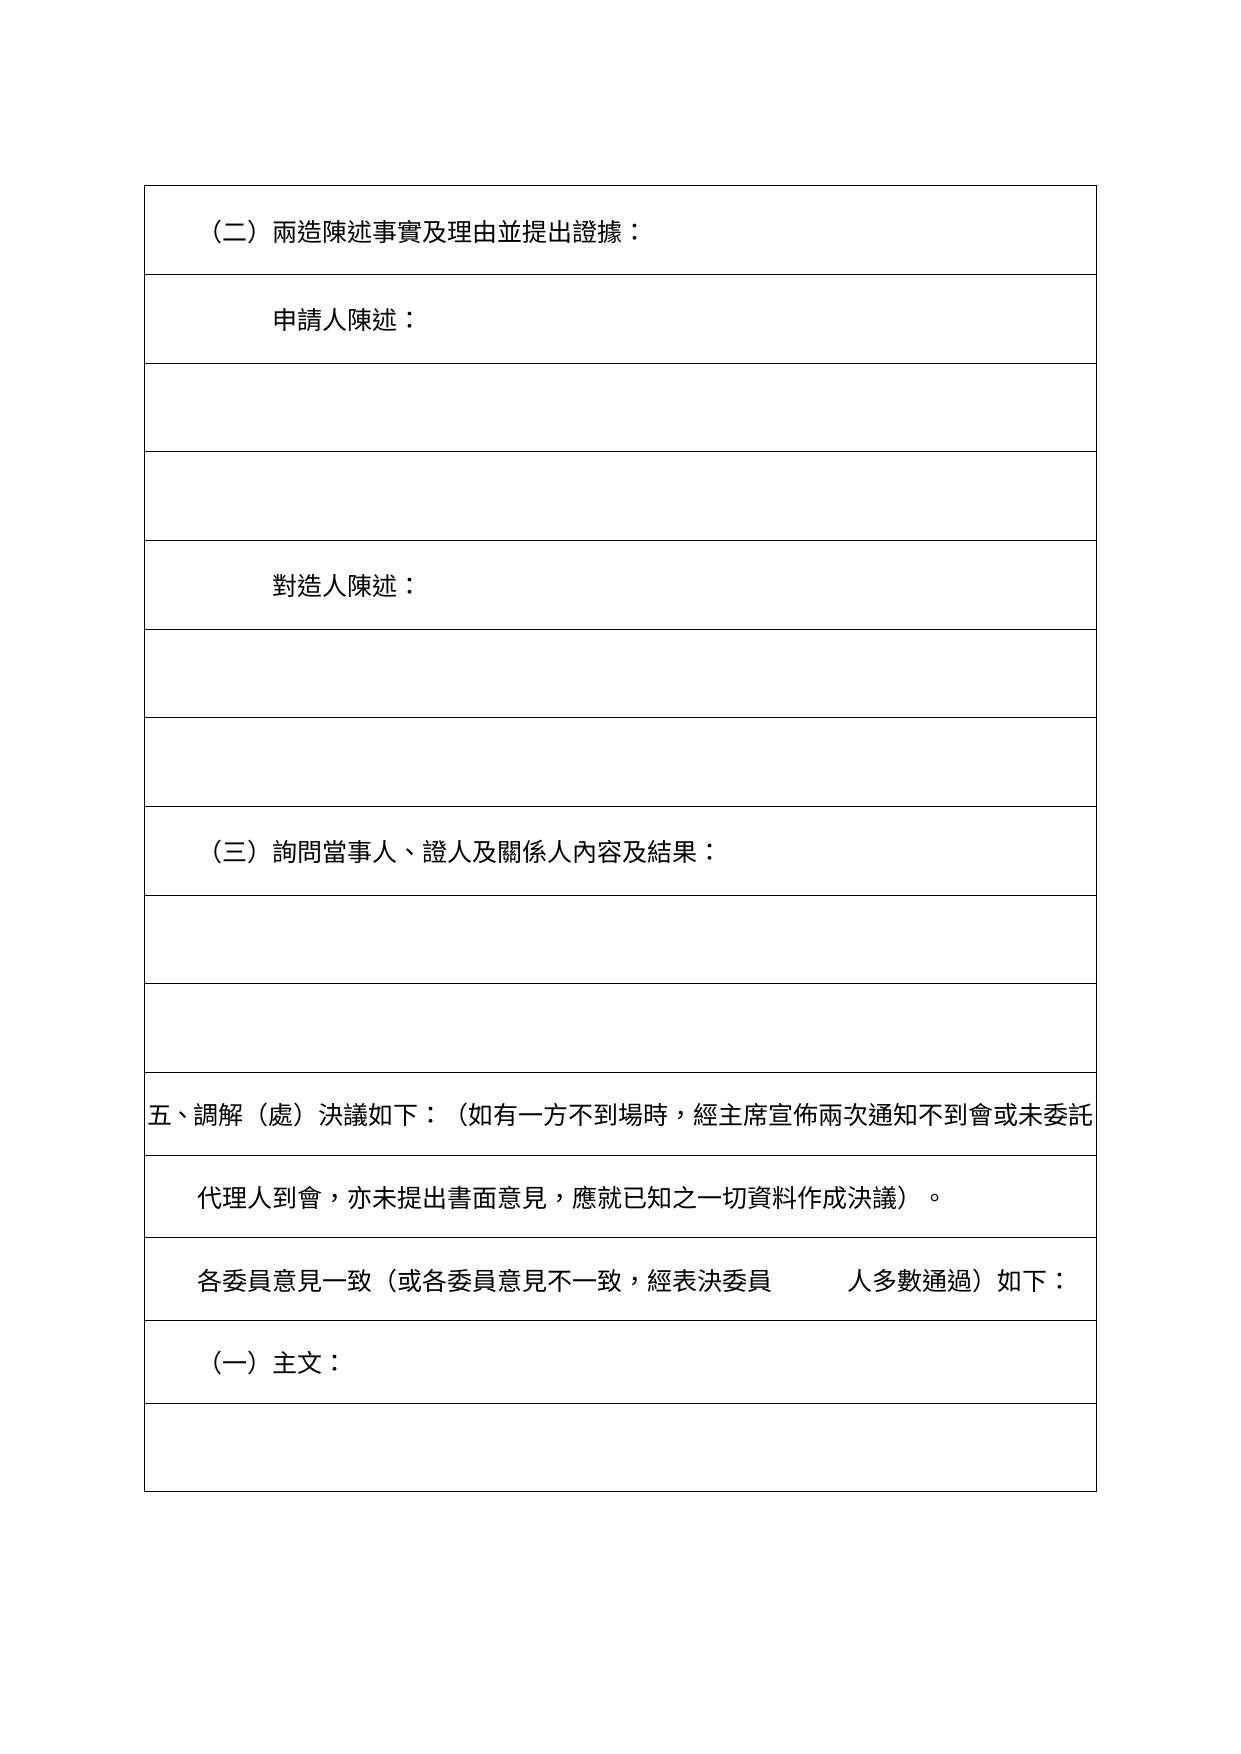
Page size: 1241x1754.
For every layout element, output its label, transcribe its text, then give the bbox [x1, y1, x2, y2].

table_cell [145, 984, 1096, 1072]
table_cell [145, 364, 1096, 451]
table_cell [145, 1404, 1096, 1491]
table_cell [145, 896, 1096, 983]
table_cell [145, 452, 1096, 540]
table_cell [145, 630, 1096, 717]
table_cell 對造人陳述： [145, 541, 1096, 628]
table_header （二）兩造陳述事實及理由並提出證據： [145, 186, 1096, 274]
table_cell 各委員意見一致（或各委員意見不一致，經表決委員 人多數通過）如下： [145, 1238, 1096, 1320]
table_cell [145, 718, 1096, 806]
table_cell （一）主文： [145, 1321, 1096, 1403]
table_cell 申請人陳述： [145, 275, 1096, 363]
table_cell 五、調解（處）決議如下：（如有一方不到場時，經主席宣佈兩次通知不到會或未委託 [145, 1073, 1096, 1154]
table_cell （三）詢問當事人、證人及關係人內容及結果： [145, 807, 1096, 894]
table_cell 代理人到會，亦未提出書面意見，應就已知之一切資料作成決議）。 [145, 1156, 1096, 1237]
